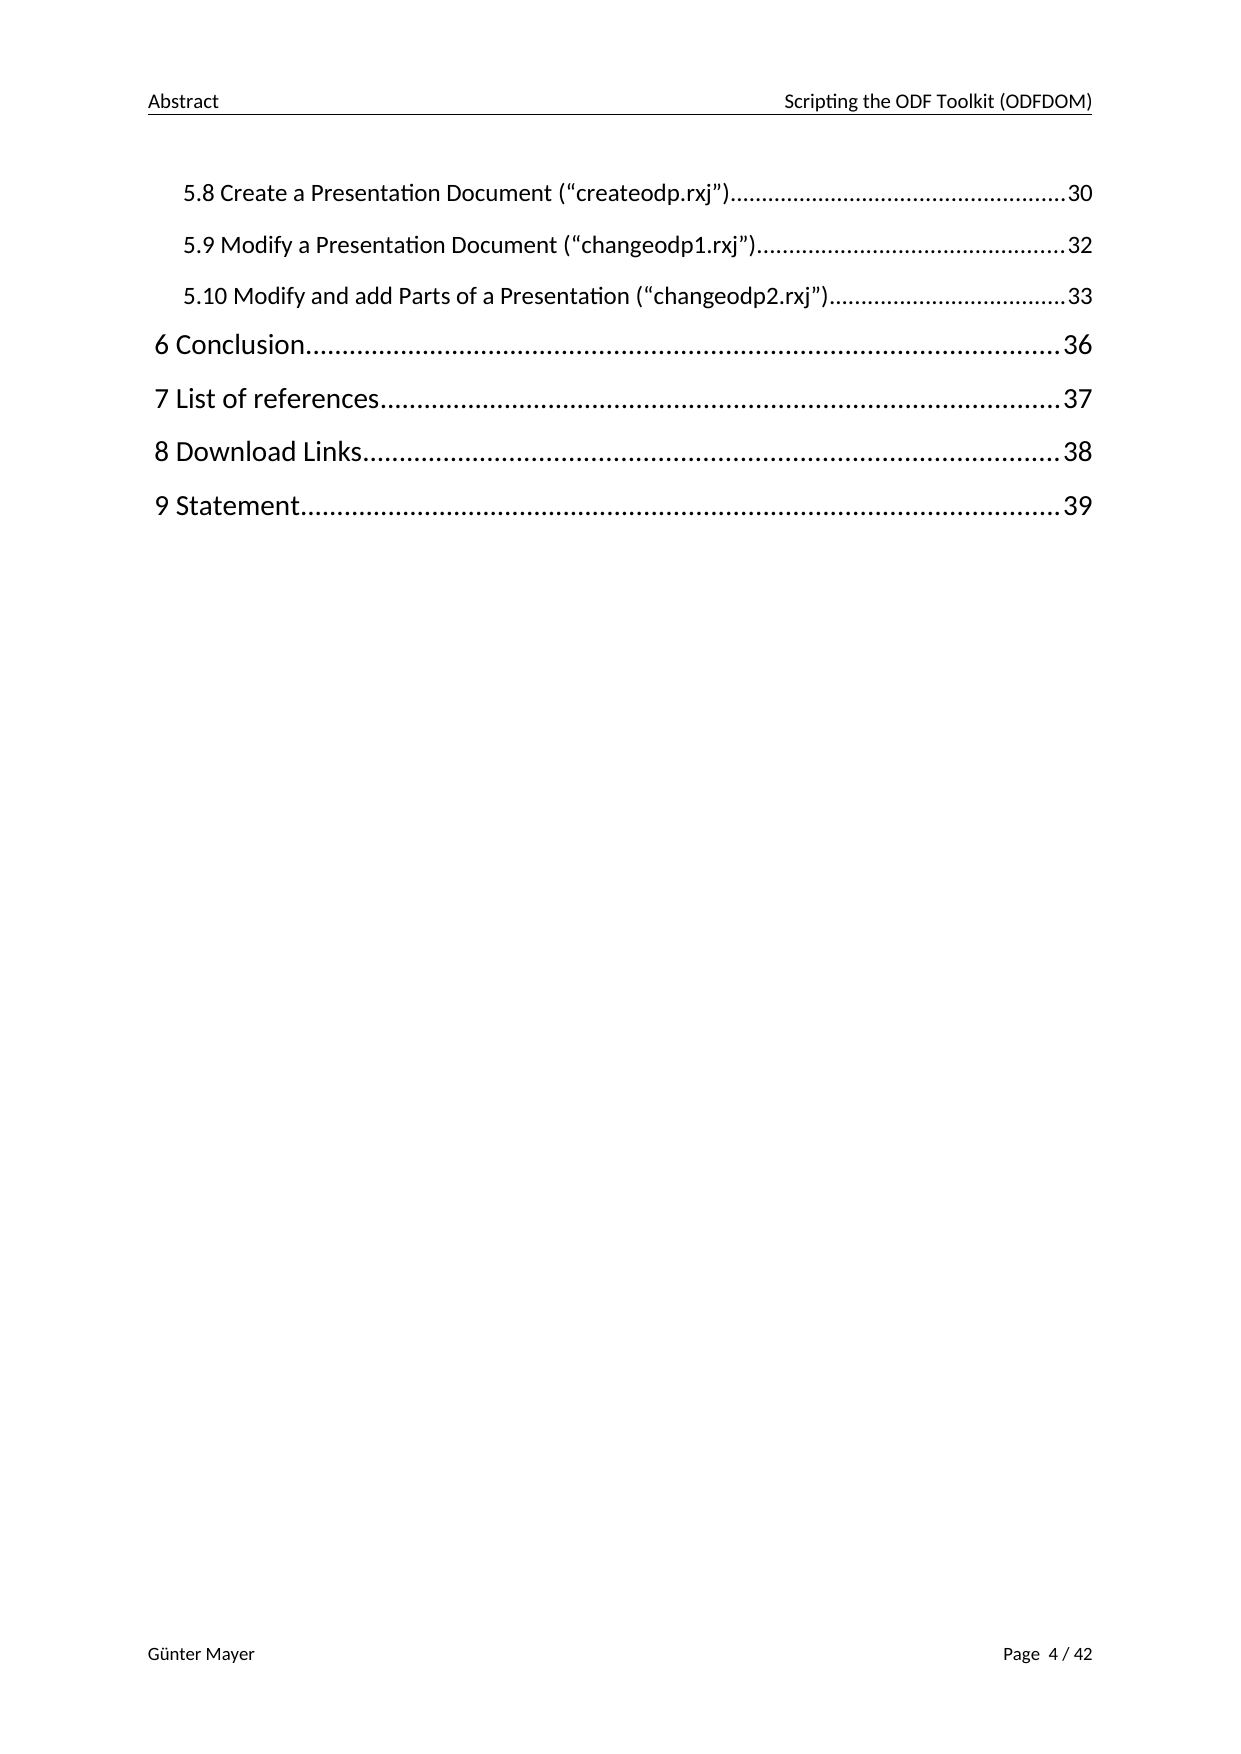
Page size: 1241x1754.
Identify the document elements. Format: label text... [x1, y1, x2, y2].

text 5.8 Create a Presentation Document (“createodp.rxj”) 30 [177, 177, 1092, 208]
text 5.9 Modify a Presentation Document (“changeodp1.rxj”) 32 [177, 229, 1092, 259]
text 6 Conclusion 36 [148, 326, 1092, 362]
text 8 Download Links 38 [148, 433, 1092, 469]
text 5.10 Modify and add Parts of a Presentation (“changeodp2.rxj”) 33 [177, 281, 1092, 311]
text 9 Statement 39 [148, 487, 1092, 522]
text 7 List of references 37 [148, 380, 1092, 415]
